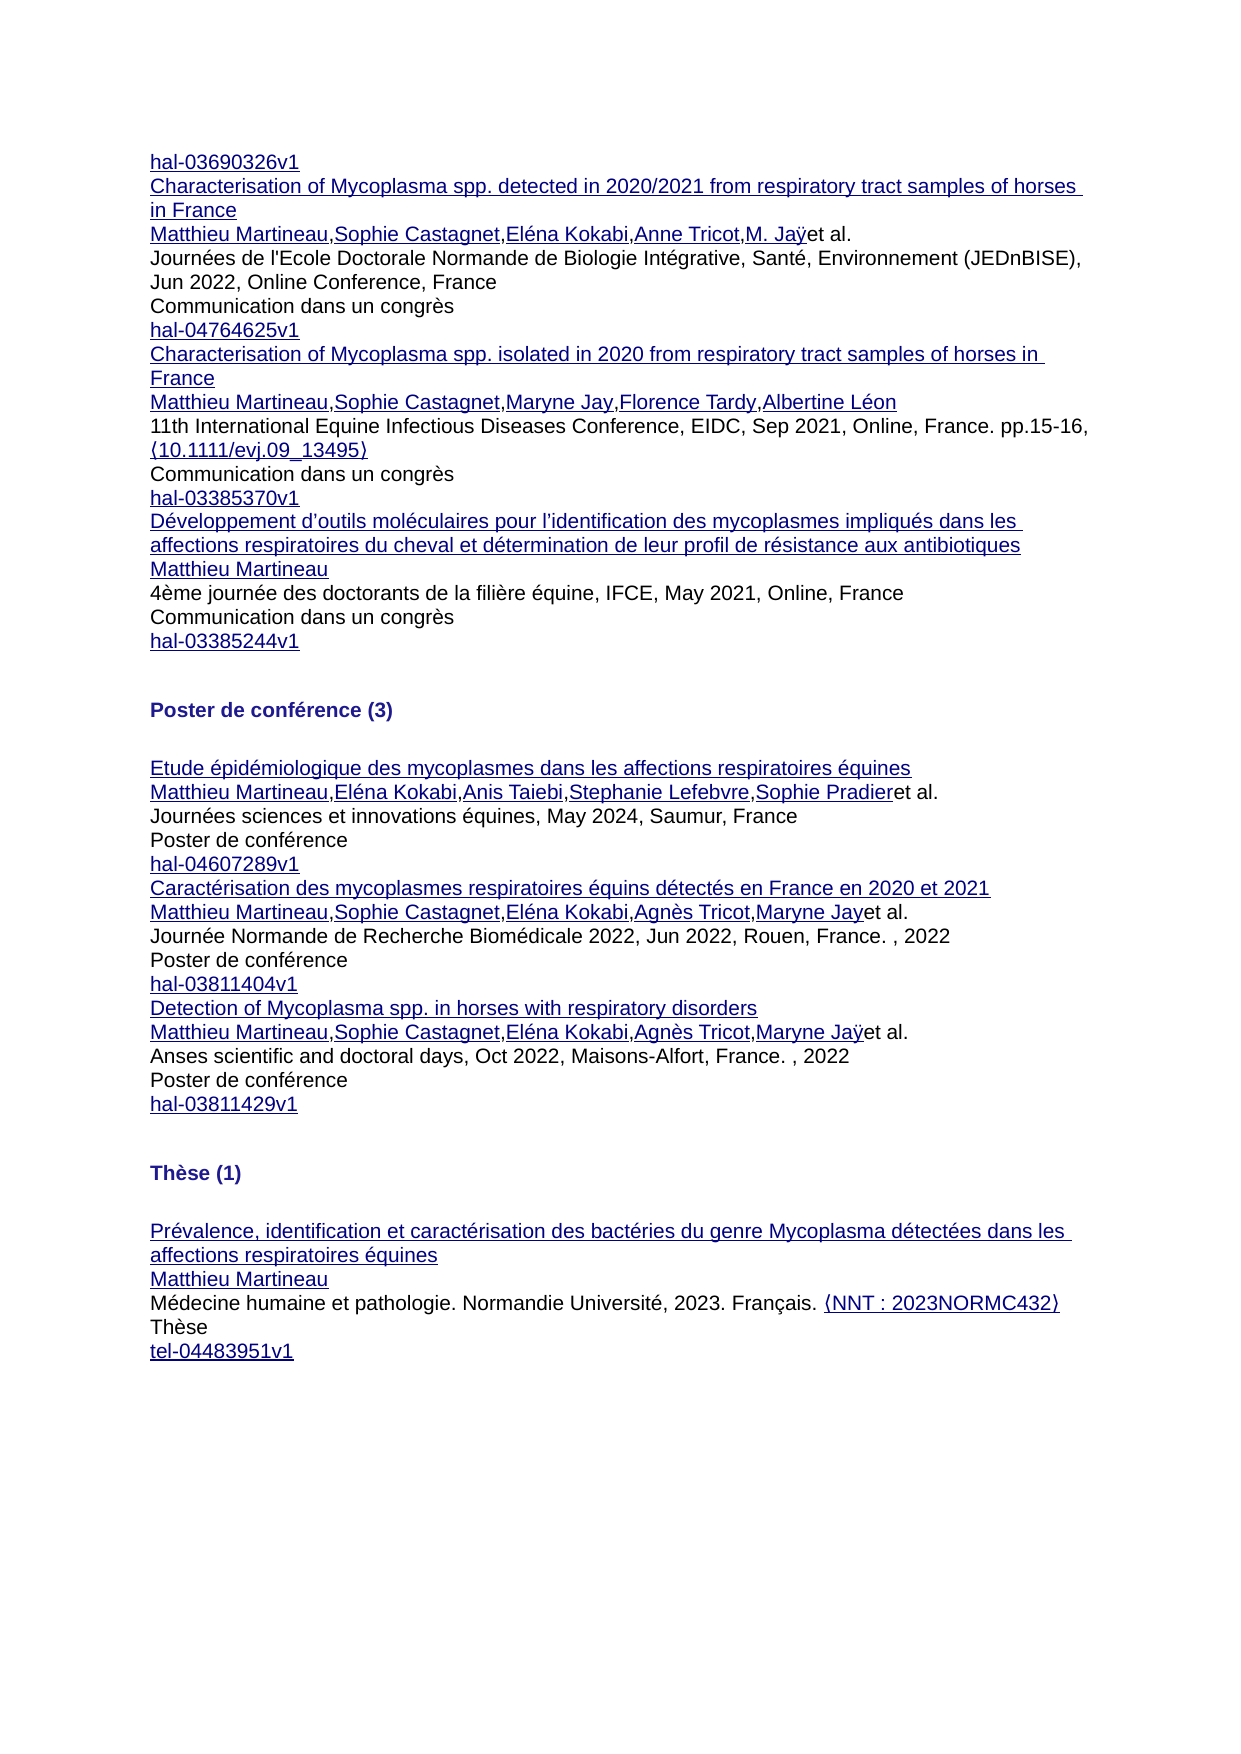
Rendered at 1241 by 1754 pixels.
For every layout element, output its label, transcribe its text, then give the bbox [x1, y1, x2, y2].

table_cell Detection of Mycoplasma spp. in horses with respiratory disorders Matthieu Martineau,Sophie Castagnet,Eléna Kokabi,Agnès Tricot,Maryne Jaÿet al. Anses scientific and doctoral days, Oct 2022, Maisons-Alfort, France. , 2022 Poster de conférence hal-03811429v1 [150, 996, 1090, 1116]
table_cell Characterisation of Mycoplasma spp. detected in 2020/2021 from respiratory tract samples of horses in France Matthieu Martineau,Sophie Castagnet,Eléna Kokabi,Anne Tricot,M. Jaÿet al. Journées de l'Ecole Doctorale Normande de Biologie Intégrative, Santé, Environnement (JEDnBISE), Jun 2022, Online Conference, France Communication dans un congrès hal-04764625v1 [150, 174, 1090, 342]
table_header Etude épidémiologique des mycoplasmes dans les affections respiratoires équines Matthieu Martineau,Eléna Kokabi,Anis Taiebi,Stephanie Lefebvre,Sophie Pradieret al. Journées sciences et innovations équines, May 2024, Saumur, France Poster de conférence hal-04607289v1 [150, 756, 1090, 876]
subtitle Thèse (1) [150, 1160, 1090, 1184]
table_cell Caractérisation des mycoplasmes respiratoires équins détectés en France en 2020 et 2021 Matthieu Martineau,Sophie Castagnet,Eléna Kokabi,Agnès Tricot,Maryne Jayet al. Journée Normande de Recherche Biomédicale 2022, Jun 2022, Rouen, France. , 2022 Poster de conférence hal-03811404v1 [150, 876, 1090, 996]
table_header Prévalence, identification et caractérisation des bactéries du genre Mycoplasma détectées dans les affections respiratoires équines Matthieu Martineau Médecine humaine et pathologie. Normandie Université, 2023. Français. ⟨NNT : 2023NORMC432⟩ Thèse tel-04483951v1 [150, 1219, 1090, 1362]
table_cell hal-03690326v1 [150, 150, 1090, 174]
table_cell Développement d’outils moléculaires pour l’identification des mycoplasmes impliqués dans les affections respiratoires du cheval et détermination de leur profil de résistance aux antibiotiques Matthieu Martineau 4ème journée des doctorants de la filière équine, IFCE, May 2021, Online, France Communication dans un congrès hal-03385244v1 [150, 509, 1090, 653]
table_cell Characterisation of Mycoplasma spp. isolated in 2020 from respiratory tract samples of horses in France Matthieu Martineau,Sophie Castagnet,Maryne Jay,Florence Tardy,Albertine Léon 11th International Equine Infectious Diseases Conference, EIDC, Sep 2021, Online, France. pp.15-16, ⟨10.1111/evj.09_13495⟩ Communication dans un congrès hal-03385370v1 [150, 342, 1090, 509]
subtitle Poster de conférence (3) [150, 698, 1090, 722]
